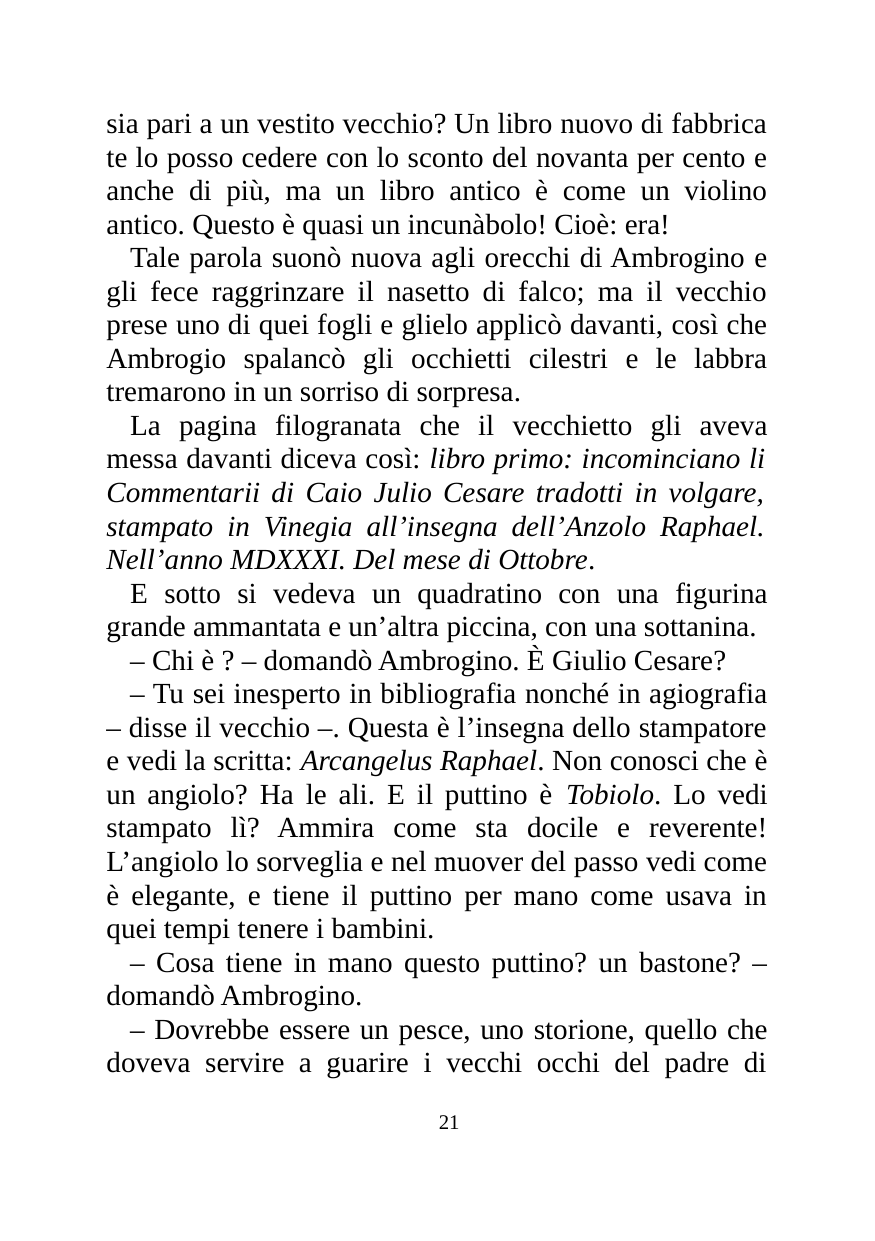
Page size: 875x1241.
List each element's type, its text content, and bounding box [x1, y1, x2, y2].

text – Chi è ? – domandò Ambrogino. È Giulio Cesare? [106, 643, 768, 676]
text E sotto si vedeva un quadratino con una figurina grande ammantata e un’altra piccina, con una sottanina. [106, 576, 768, 643]
text – Dovrebbe essere un pesce, uno storione, quello che doveva servire a guarire i vecchi occhi del padre di [106, 1012, 768, 1079]
text La pagina filogranata che il vecchietto gli aveva messa davanti diceva così: libro primo: incominciano li Commentarii di Caio Julio Cesare tradotti in volgare, stampato in Vinegia all’insegna dell’Anzolo Raphael. Nell’anno MDXXXI. Del mese di Ottobre. [106, 408, 768, 576]
text – Tu sei inesperto in bibliografia nonché in agiografia – disse il vecchio –. Questa è l’insegna dello stampatore e vedi la scritta: Arcangelus Raphael. Non conosci che è un angiolo? Ha le ali. E il puttino è Tobiolo. Lo vedi stampato lì? Ammira come sta docile e reverente! L’angiolo lo sorveglia e nel muover del passo vedi come è elegante, e tiene il puttino per mano come usava in quei tempi tenere i bambini. [106, 676, 768, 945]
text Tale parola suonò nuova agli orecchi di Ambrogino e gli fece raggrinzare il nasetto di falco; ma il vecchio prese uno di quei fogli e glielo applicò davanti, così che Ambrogio spalancò gli occhietti cilestri e le labbra tremarono in un sorriso di sorpresa. [106, 240, 768, 408]
text sia pari a un vestito vecchio? Un libro nuovo di fabbrica te lo posso cedere con lo sconto del novanta per cento e anche di più, ma un libro antico è come un violino antico. Questo è quasi un incunàbolo! Cioè: era! [106, 106, 768, 240]
text – Cosa tiene in mano questo puttino? un bastone? – domandò Ambrogino. [106, 945, 768, 1012]
